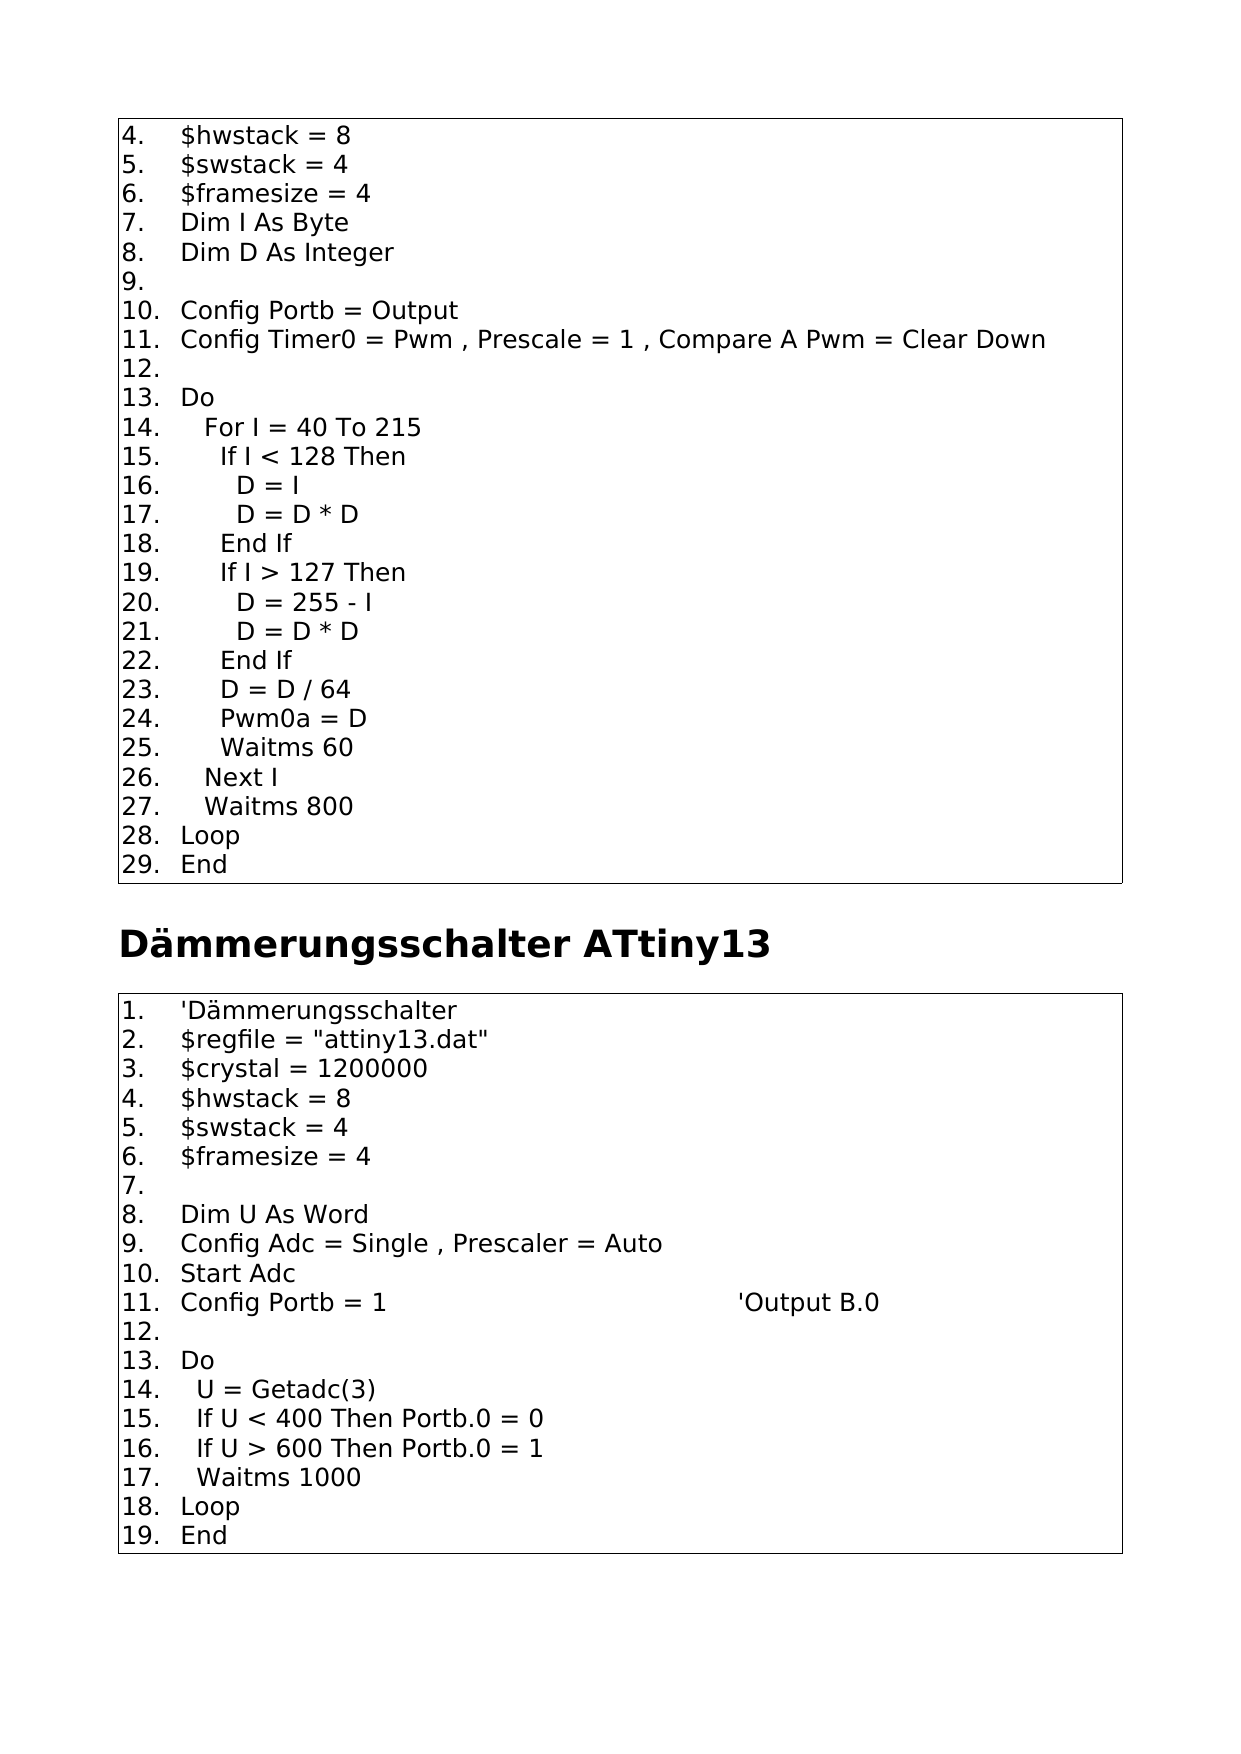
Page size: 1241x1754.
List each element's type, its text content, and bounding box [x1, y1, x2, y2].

subtitle Dämmerungsschalter ATtiny13 [118, 922, 1122, 966]
table_header 'LED soft flasher $regfile = "attiny13.dat" $crystal = 1200000 $hwstack = 8 $swstack = 4 $framesize = 4 Dim I As Byte Dim D As Integer Config Portb = Output Config Timer0 = Pwm , Prescale = 1 , Compare A Pwm = Clear Down Do For I = 40 To 215 If I < 128 Then D = I D = D * D End If If I > 127 Then D = 255 - I D = D * D End If D = D / 64 Pwm0a = D Waitms 60 Next I Waitms 800 Loop End [119, 119, 1122, 882]
table_header 'Dämmerungsschalter $regfile = "attiny13.dat" $crystal = 1200000 $hwstack = 8 $swstack = 4 $framesize = 4 Dim U As Word Config Adc = Single , Prescaler = Auto Start Adc Config Portb = 1 'Output B.0 Do U = Getadc(3) If U < 400 Then Portb.0 = 0 If U > 600 Then Portb.0 = 1 Waitms 1000 Loop End [119, 994, 1122, 1553]
